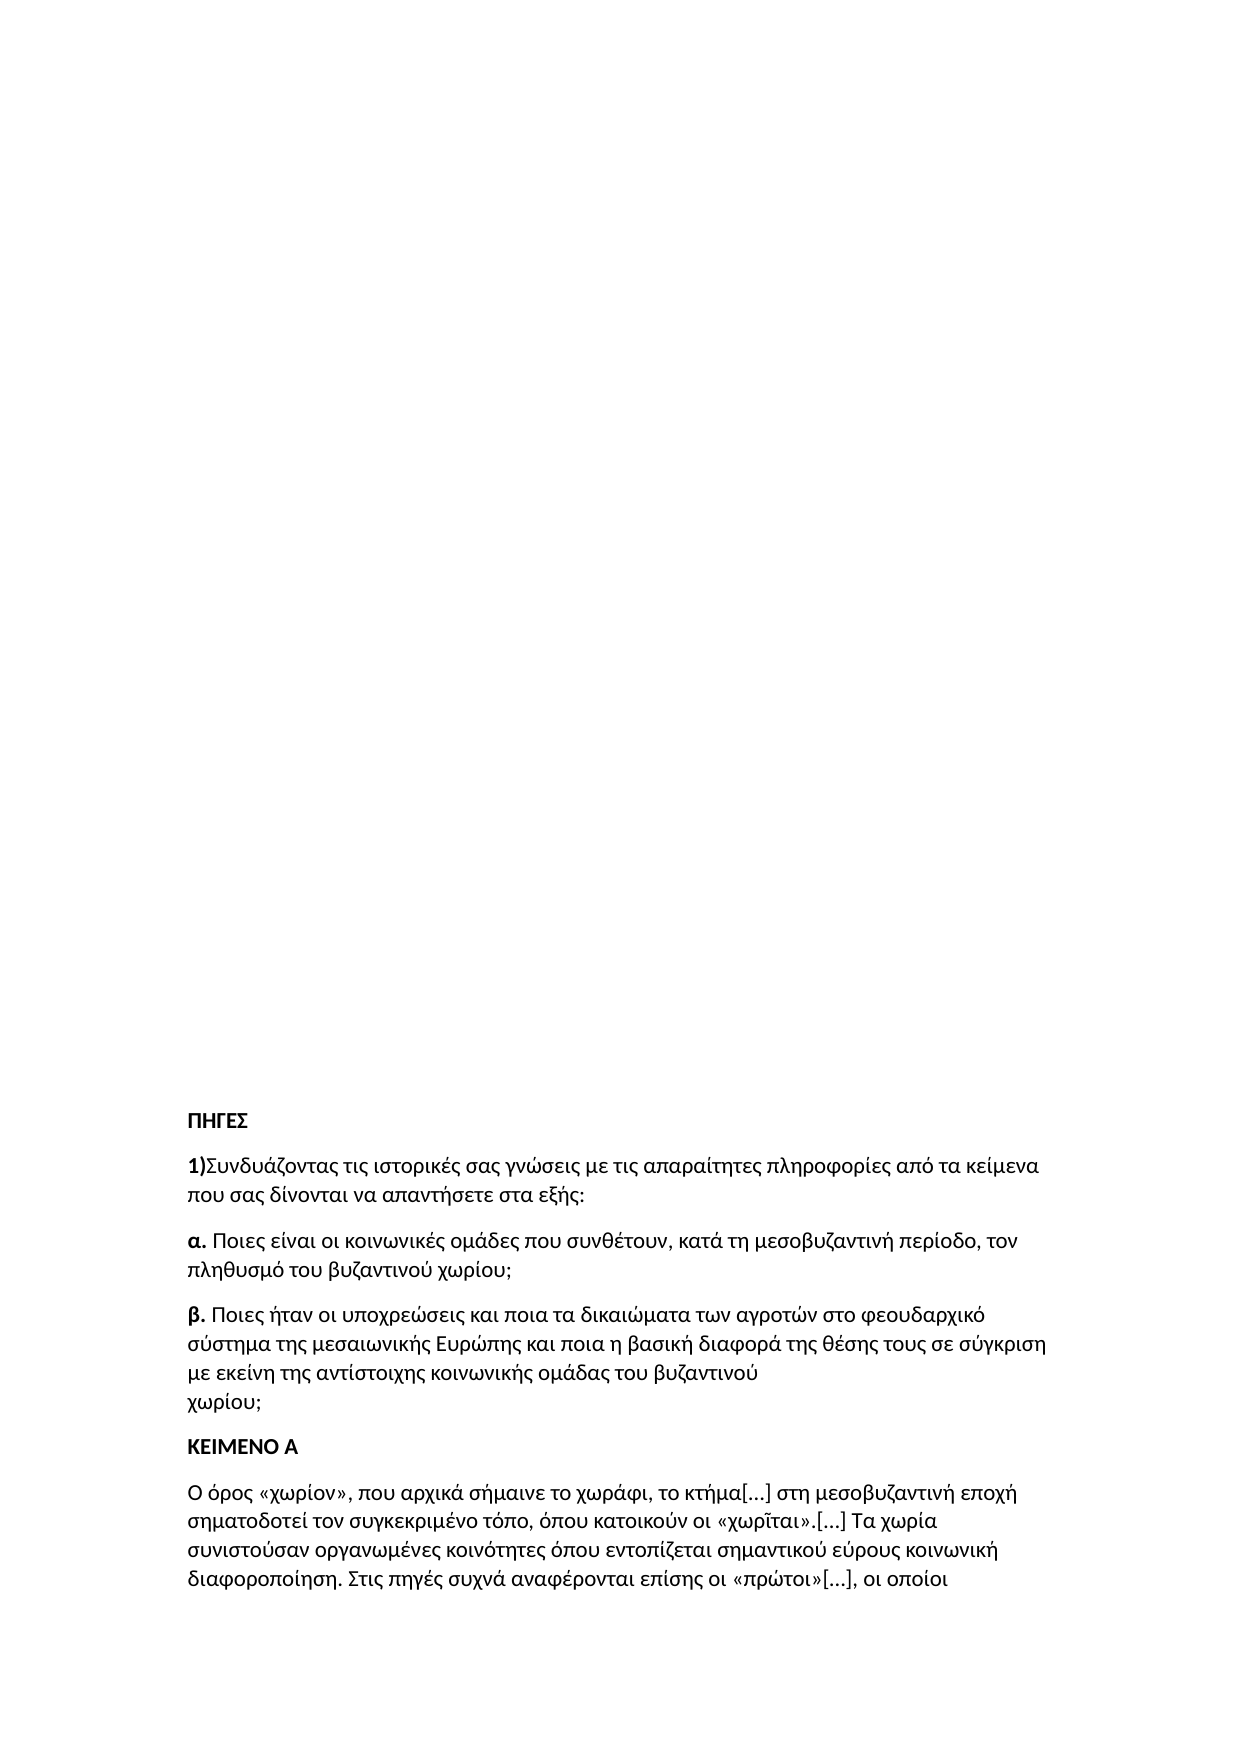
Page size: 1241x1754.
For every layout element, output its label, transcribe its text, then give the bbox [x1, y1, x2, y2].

text β. Ποιες ήταν οι υποχρεώσεις και ποια τα δικαιώματα των αγροτών στο φεουδαρχικό σύστημα της μεσαιωνικής Ευρώπης και ποια η βασική διαφορά της θέσης τους σε σύγκριση με εκείνη της αντίστοιχης κοινωνικής ομάδας του βυζαντινού χωρίου; [187, 1300, 1053, 1415]
text ΠΗΓΕΣ [187, 1106, 1053, 1134]
text α. Ποιες είναι οι κοινωνικές ομάδες που συνθέτουν, κατά τη μεσοβυζαντινή περίοδο, τον πληθυσμό του βυζαντινού χωρίου; [187, 1226, 1053, 1283]
text 1)Συνδυάζοντας τις ιστορικές σας γνώσεις με τις απαραίτητες πληροφορίες από τα κείμενα που σας δίνονται να απαντήσετε στα εξής: [187, 1151, 1053, 1208]
text Ο όρος «χωρίον», που αρχικά σήμαινε το χωράφι, το κτήμα[…] στη μεσοβυζαντινή εποχή σηματοδοτεί τον συγκεκριμένο τόπο, όπου κατοικούν οι «χωρῖται».[…] Τα χωρία συνιστούσαν οργανωμένες κοινότητες όπου εντοπίζεται σημαντικού εύρους κοινωνική διαφοροποίηση. Στις πηγές συχνά αναφέρονται επίσης οι «πρώτοι»[…], οι οποίοι [187, 1478, 1053, 1592]
text ΚΕΙΜΕΝΟ Α [187, 1432, 1053, 1460]
